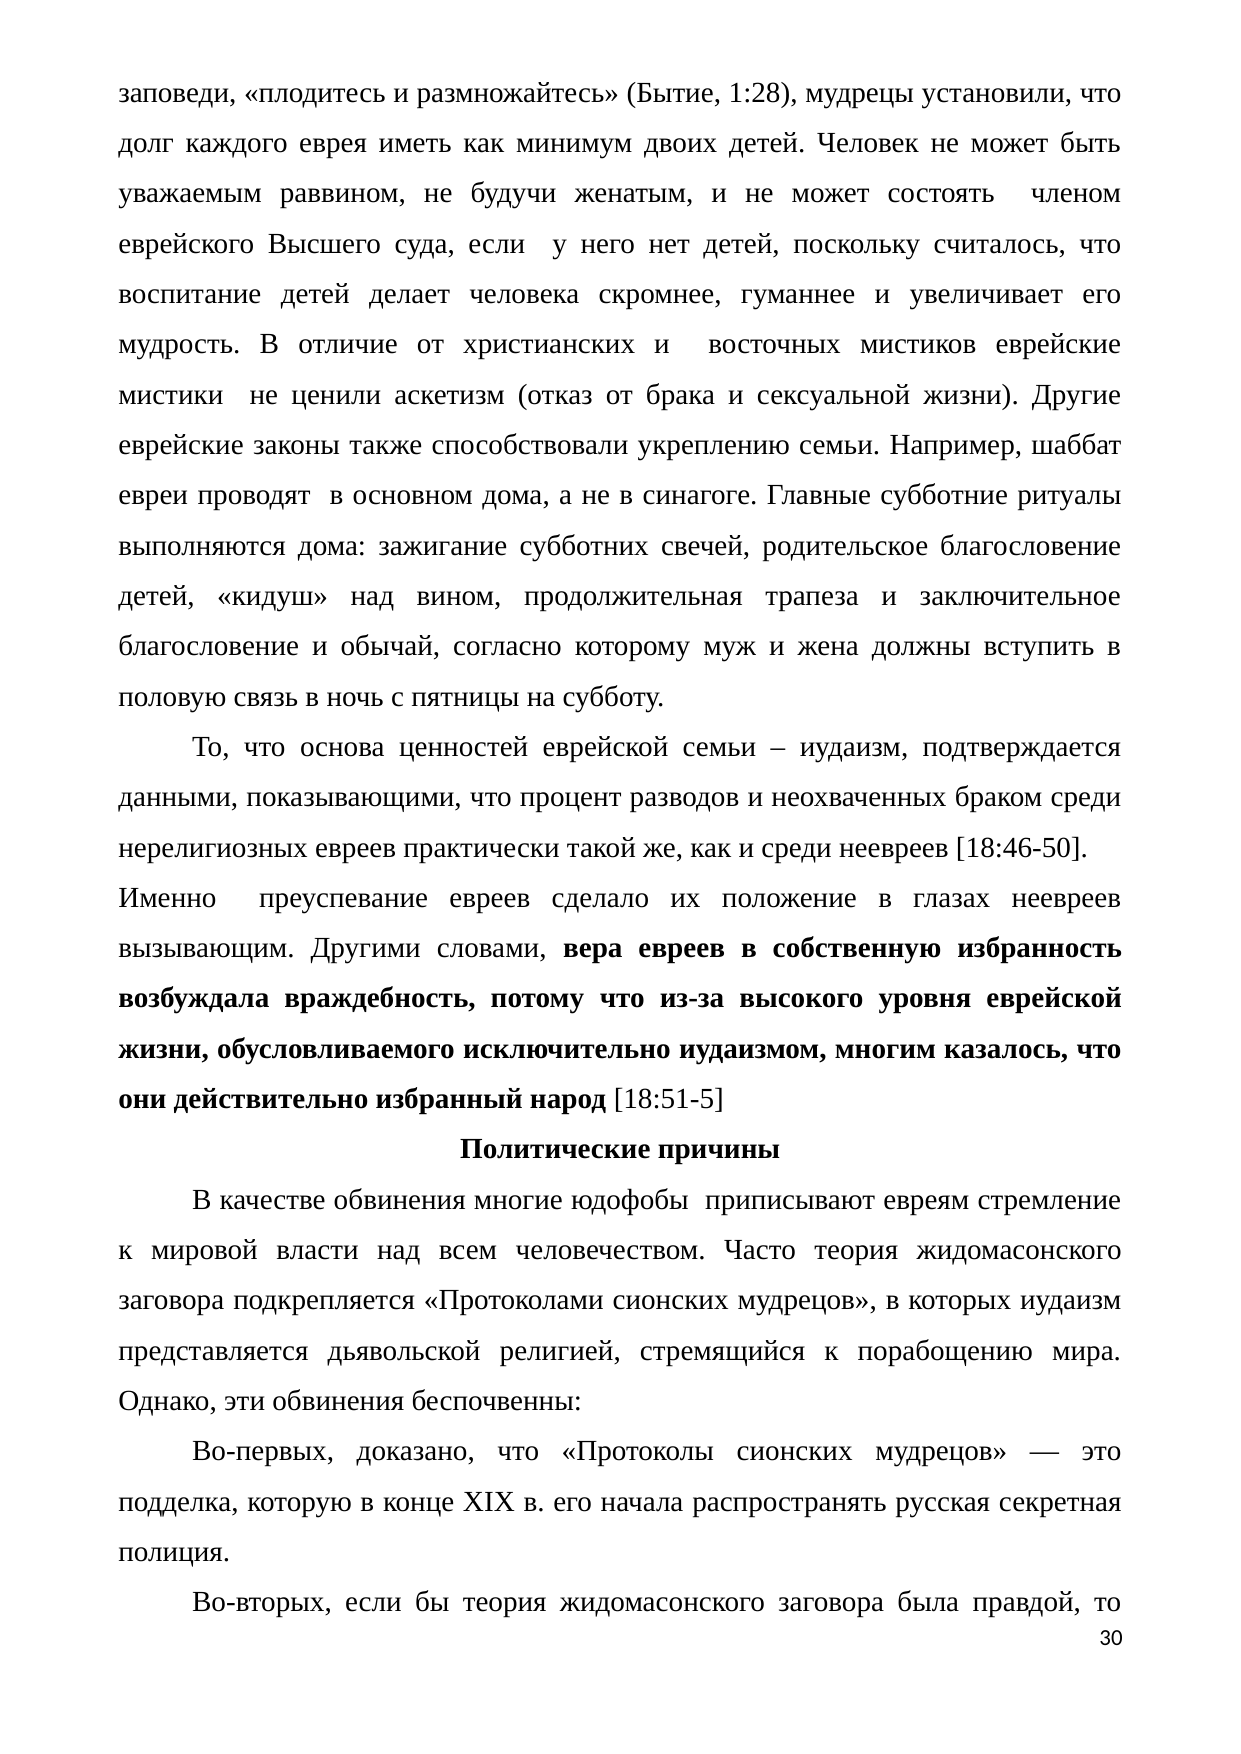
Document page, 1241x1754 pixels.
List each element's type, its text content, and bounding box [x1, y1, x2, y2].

text В качестве обвинения многие юдофобы приписывают евреям стремление к мировой власти над всем человечеством. Часто теория жидомасонского заговора подкрепляется «Протоколами сионских мудрецов», в которых иудаизм представляется дьявольской религией, стремящийся к порабощению мира. Однако, эти обвинения беспочвенны: [118, 1182, 1122, 1417]
text Именно преуспевание евреев сделало их положение в глазах неевреев вызывающим. Другими словами, вера евреев в собственную избранность возбуждала враждебность, потому что из-за высокого уровня еврейской жизни, обусловливаемого исключительно иудаизмом, многим казалось, что они действительно избранный народ [18:51-5] [118, 880, 1122, 1115]
text То, что основа ценностей еврейской семьи – иудаизм, подтверждается данными, показывающими, что процент разводов и неохваченных браком среди нерелигиозных евреев практически такой же, как и среди неевреев [18:46-50]. [118, 729, 1122, 863]
text Политические причины [118, 1132, 1122, 1165]
text Во-первых, доказано, что «Протоколы сионских мудрецов» — это подделка, которую в конце XIX в. его начала распространять русская секретная полиция. [118, 1433, 1122, 1568]
text Во-вторых, если бы теория жидомасонского заговора была правдой, то [118, 1584, 1122, 1618]
text заповеди, «плодитесь и размножайтесь» (Бытие, 1:28), мудрецы установили, что долг каждого еврея иметь как минимум двоих детей. Человек не может быть уважаемым раввином, не будучи женатым, и не может состоять членом еврейского Высшего суда, если у него нет детей, поскольку считалось, что воспитание детей делает человека скромнее, гуманнее и увеличивает его мудрость. В отличие от христианских и восточных мистиков еврейские мистики не ценили аскетизм (отказ от брака и сексуальной жизни). Другие еврейские законы также способствовали укреплению семьи. Например, шаббат евреи проводят в основном дома, а не в синагоге. Главные субботние ритуалы выполняются дома: зажигание субботних свечей, родительское благословение детей, «кидуш» над вином, продолжительная трапеза и заключительное благословение и обычай, согласно которому муж и жена должны вступить в половую связь в ночь с пятницы на субботу. [118, 75, 1122, 712]
